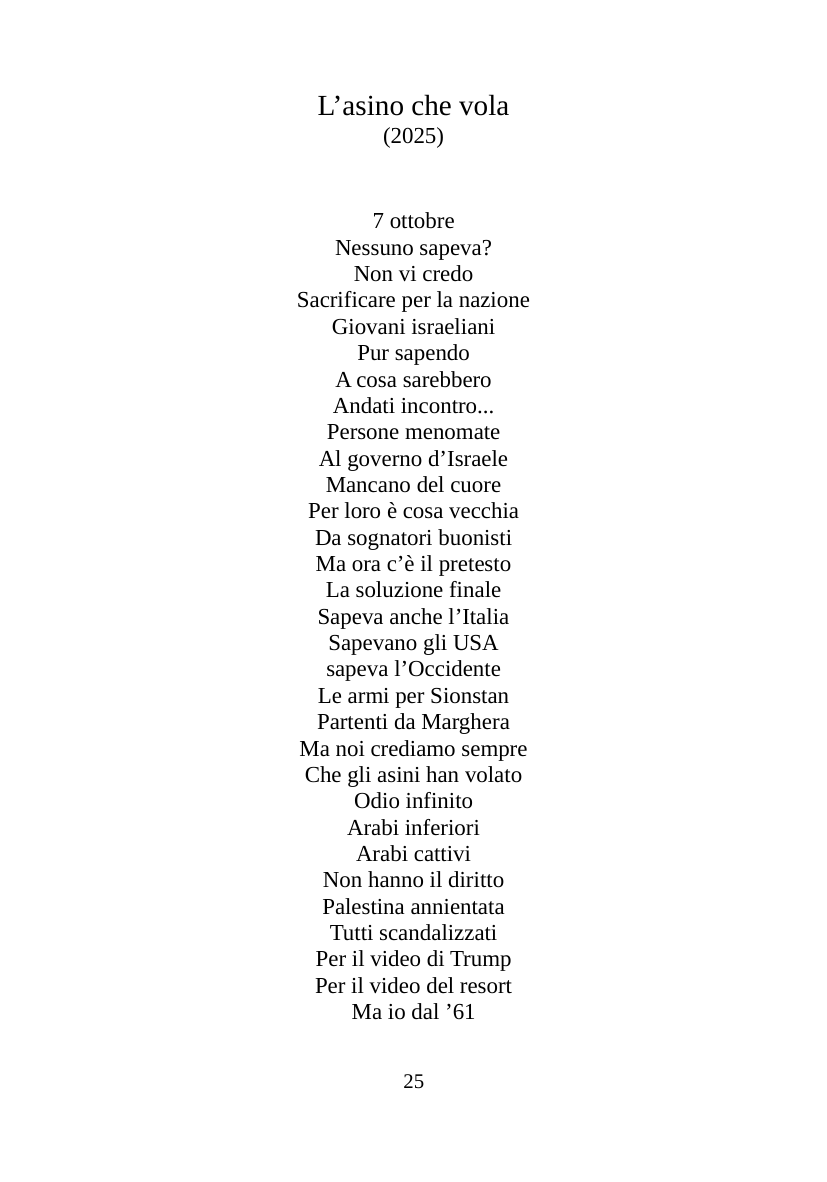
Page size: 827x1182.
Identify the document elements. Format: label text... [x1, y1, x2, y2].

text L’asino che vola (2025) [88, 88, 738, 148]
text Da sognatori buonisti [88, 524, 738, 550]
text Sapeva anche l’Italia [88, 603, 738, 629]
text A cosa sarebbero [88, 366, 738, 392]
text Arabi inferiori [88, 814, 738, 840]
text Ma ora c’è il pretesto [88, 550, 738, 576]
text 7 ottobre [88, 207, 738, 234]
text Per il video del resort [88, 972, 738, 998]
text Ma io dal ’61 [88, 998, 738, 1024]
text Tutti scandalizzati [88, 919, 738, 945]
text Giovani israeliani [88, 313, 738, 339]
text Nessuno sapeva? [88, 234, 738, 260]
text Odio infinito [88, 787, 738, 814]
text Che gli asini han volato [88, 761, 738, 787]
text Persone menomate [88, 418, 738, 445]
text Mancano del cuore [88, 471, 738, 497]
text La soluzione finale [88, 576, 738, 603]
text Le armi per Sionstan [88, 682, 738, 708]
text Ma noi crediamo sempre [88, 734, 738, 761]
text Non vi credo [88, 260, 738, 287]
text Andati incontro... [88, 392, 738, 418]
text Sacrificare per la nazione [88, 287, 738, 313]
text Sapevano gli USA [88, 629, 738, 656]
text Al governo d’Israele [88, 445, 738, 471]
text Partenti da Marghera [88, 708, 738, 734]
text sapeva l’Occidente [88, 656, 738, 682]
text Non hanno il diritto [88, 866, 738, 893]
text Per loro è cosa vecchia [88, 497, 738, 524]
text Palestina annientata [88, 893, 738, 919]
text Pur sapendo [88, 339, 738, 366]
text Per il video di Trump [88, 945, 738, 972]
text Arabi cattivi [88, 840, 738, 866]
